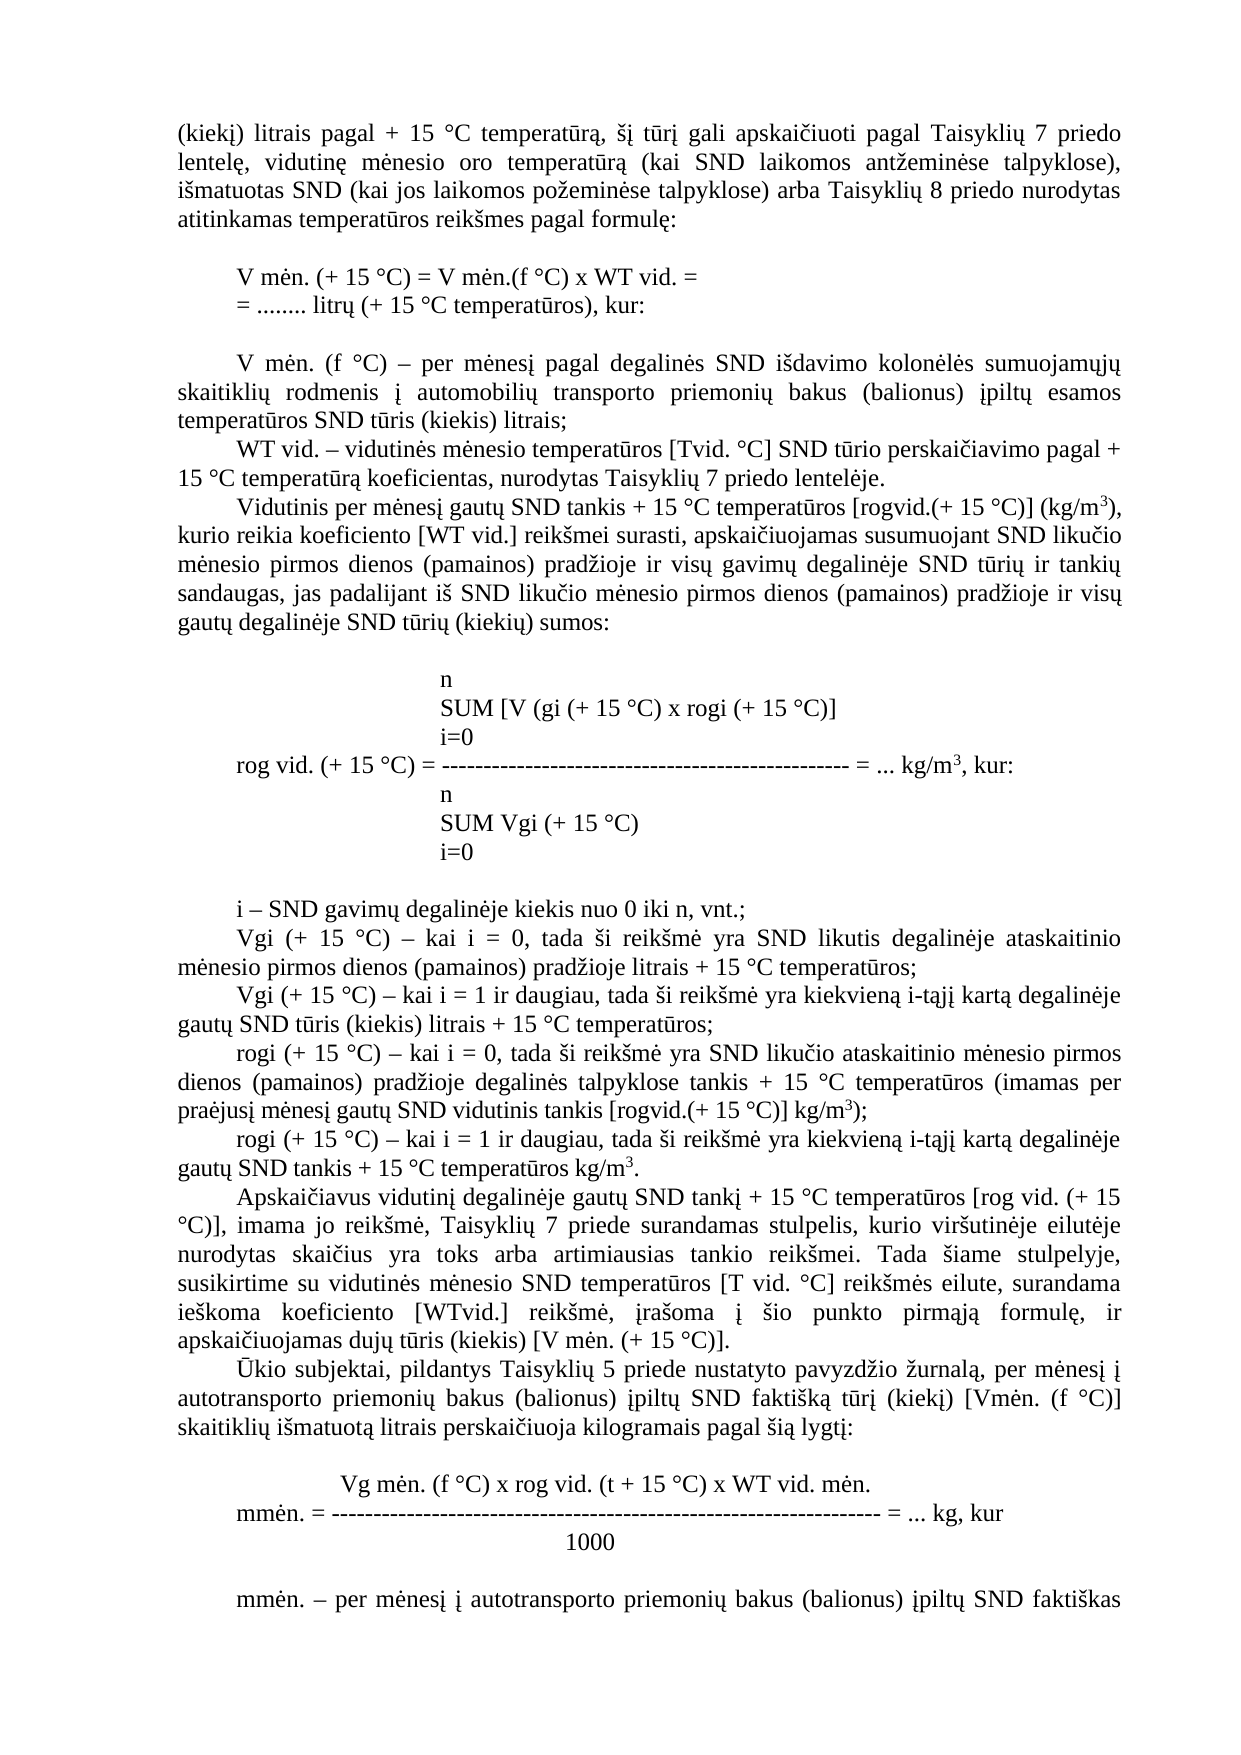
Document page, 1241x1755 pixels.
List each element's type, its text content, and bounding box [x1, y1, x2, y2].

text Vgi (+ 15 °C) – kai i = 0, tada ši reikšmė yra SND likutis degalinėje ataskaitinio mėnesio pirmos dienos (pamainos) pradžioje litrais + 15 °C temperatūros; [177, 923, 1122, 981]
text i=0 [440, 722, 1122, 751]
text V mėn. (+ 15 °C) = V mėn.(f °C) x WT vid. = [177, 262, 1122, 291]
text (kiekį) litrais pagal + 15 °C temperatūrą, šį tūrį gali apskaičiuoti pagal Taisyklių 7 priedo lentelę, vidutinę mėnesio oro temperatūrą (kai SND laikomos antžeminėse talpyklose), išmatuotas SND (kai jos laikomos požeminėse talpyklose) arba Taisyklių 8 priedo nurodytas atitinkamas temperatūros reikšmes pagal formulę: [177, 118, 1122, 233]
text n [440, 779, 1122, 808]
text = ........ litrų (+ 15 °C temperatūros), kur: [177, 291, 1122, 319]
text V mėn. (f °C) – per mėnesį pagal degalinės SND išdavimo kolonėlės sumuojamųjų skaitiklių rodmenis į automobilių transporto priemonių bakus (balionus) įpiltų esamos temperatūros SND tūris (kiekis) litrais; [177, 348, 1122, 434]
text i=0 [440, 837, 1122, 866]
text Vidutinis per mėnesį gautų SND tankis + 15 °C temperatūros [rogvid.(+ 15 °C)] (kg/m3), kurio reikia koeficiento [WT vid.] reikšmei surasti, apskaičiuojamas susumuojant SND likučio mėnesio pirmos dienos (pamainos) pradžioje ir visų gavimų degalinėje SND tūrių ir tankių sandaugas, jas padalijant iš SND likučio mėnesio pirmos dienos (pamainos) pradžioje ir visų gautų degalinėje SND tūrių (kiekių) sumos: [177, 492, 1122, 636]
text i – SND gavimų degalinėje kiekis nuo 0 iki n, vnt.; [177, 894, 1122, 923]
text rogi (+ 15 °C) – kai i = 1 ir daugiau, tada ši reikšmė yra kiekvieną i-tąjį kartą degalinėje gautų SND tankis + 15 °C temperatūros kg/m3. [177, 1124, 1122, 1182]
text 1000 [565, 1527, 1122, 1556]
text WT vid. – vidutinės mėnesio temperatūros [Tvid. °C] SND tūrio perskaičiavimo pagal + 15 °C temperatūrą koeficientas, nurodytas Taisyklių 7 priedo lentelėje. [177, 434, 1122, 492]
text SUM Vgi (+ 15 °C) [440, 808, 1122, 837]
text Vgi (+ 15 °C) – kai i = 1 ir daugiau, tada ši reikšmė yra kiekvieną i-tąjį kartą degalinėje gautų SND tūris (kiekis) litrais + 15 °C temperatūros; [177, 981, 1122, 1038]
text rogi (+ 15 °C) – kai i = 0, tada ši reikšmė yra SND likučio ataskaitinio mėnesio pirmos dienos (pamainos) pradžioje degalinės talpyklose tankis + 15 °C temperatūros (imamas per praėjusį mėnesį gautų SND vidutinis tankis [rogvid.(+ 15 °C)] kg/m3); [177, 1038, 1122, 1124]
text mmėn. = ------------------------------------------------------------------ = ... kg, kur [177, 1498, 1122, 1527]
text Ūkio subjektai, pildantys Taisyklių 5 priede nustatyto pavyzdžio žurnalą, per mėnesį į autotransporto priemonių bakus (balionus) įpiltų SND faktišką tūrį (kiekį) [Vmėn. (f °C)] skaitiklių išmatuotą litrais perskaičiuoja kilogramais pagal šią lygtį: [177, 1354, 1122, 1441]
text SUM [V (gi (+ 15 °C) x rogi (+ 15 °C)] [440, 693, 1122, 722]
text n [440, 664, 1122, 693]
text rog vid. (+ 15 °C) = ------------------------------------------------- = ... kg/m3, kur: [177, 751, 1122, 779]
text Vg mėn. (f °C) x rog vid. (t + 15 °C) x WT vid. mėn. [340, 1469, 1122, 1498]
text mmėn. – per mėnesį į autotransporto priemonių bakus (balionus) įpiltų SND faktiškas [177, 1584, 1122, 1613]
text Apskaičiavus vidutinį degalinėje gautų SND tankį + 15 °C temperatūros [rog vid. (+ 15 °C)], imama jo reikšmė, Taisyklių 7 priede surandamas stulpelis, kurio viršutinėje eilutėje nurodytas skaičius yra toks arba artimiausias tankio reikšmei. Tada šiame stulpelyje, susikirtime su vidutinės mėnesio SND temperatūros [T vid. °C] reikšmės eilute, surandama ieškoma koeficiento [WTvid.] reikšmė, įrašoma į šio punkto pirmąją formulę, ir apskaičiuojamas dujų tūris (kiekis) [V mėn. (+ 15 °C)]. [177, 1182, 1122, 1354]
